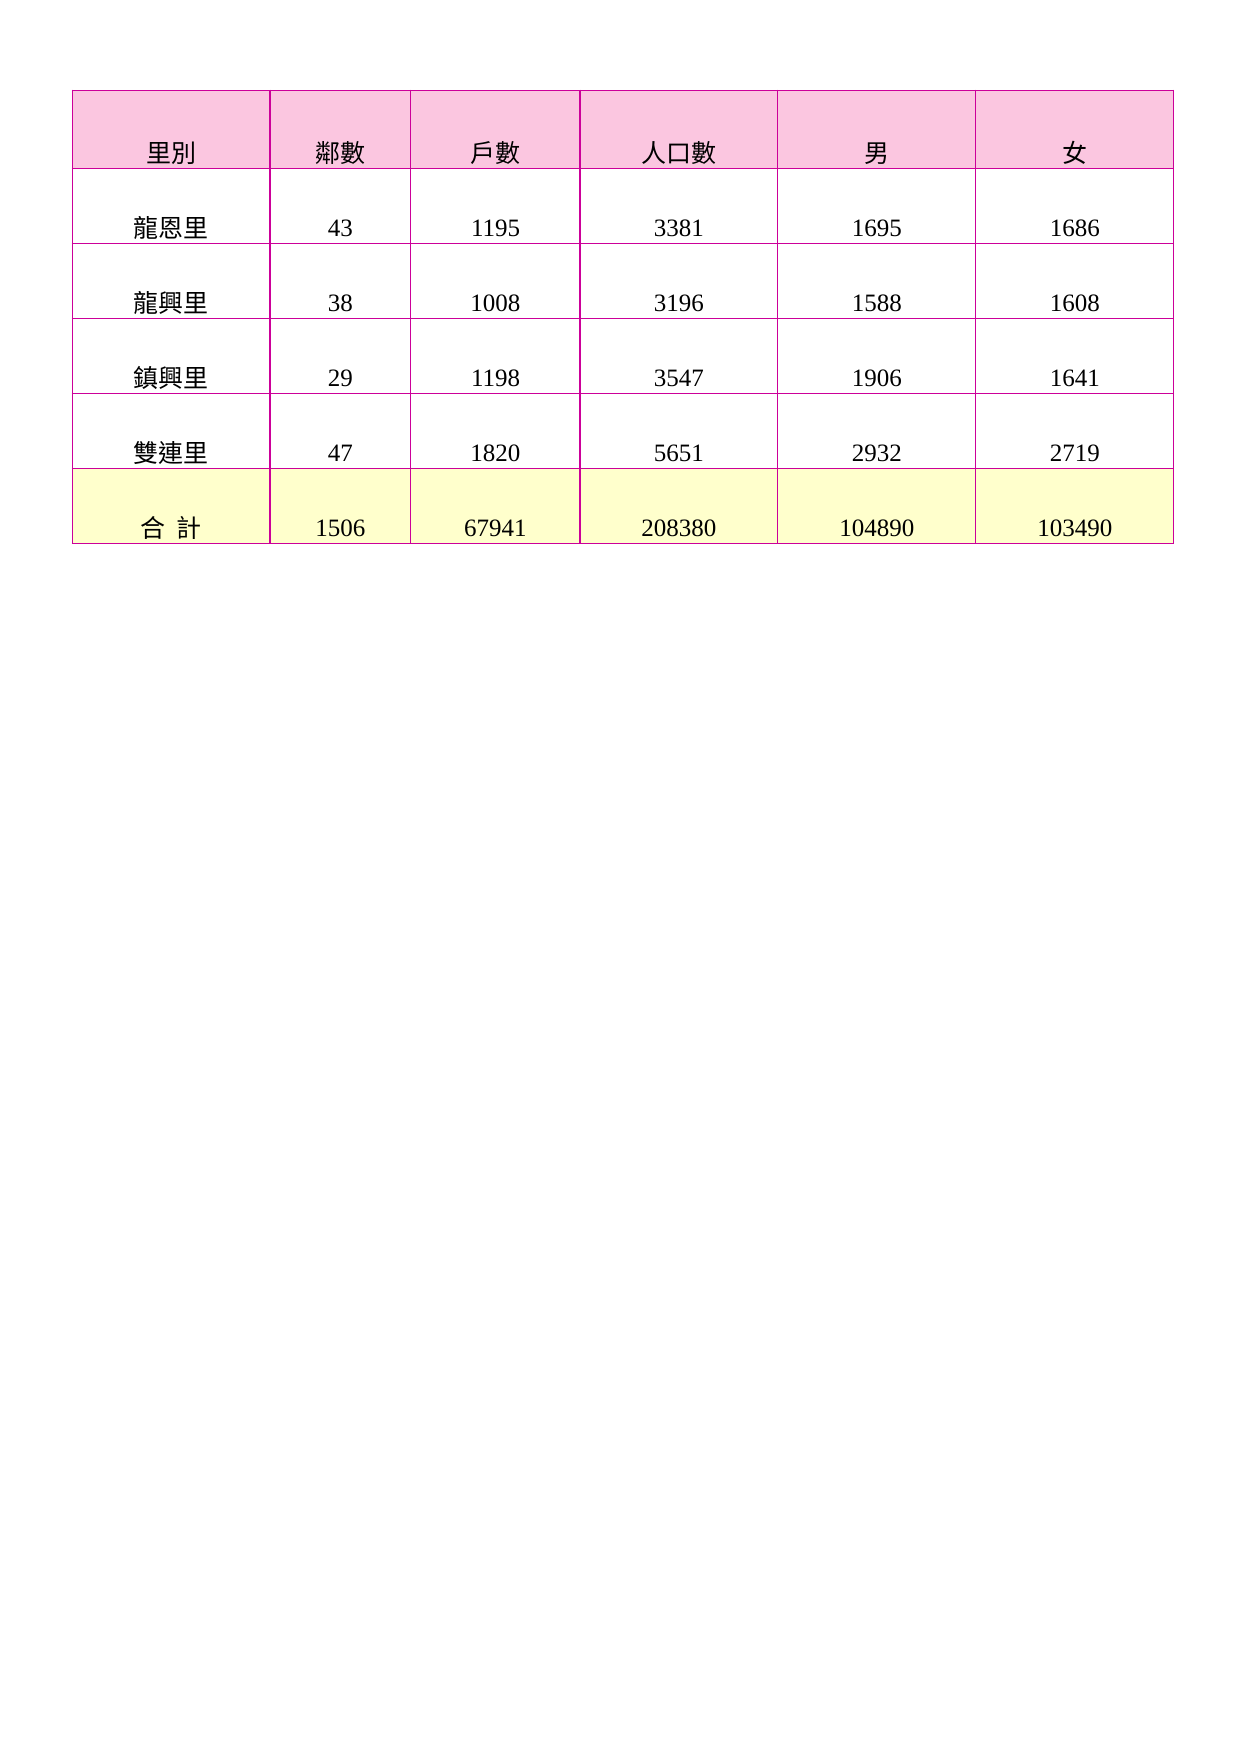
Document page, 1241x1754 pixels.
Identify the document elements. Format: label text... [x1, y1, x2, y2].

table_header 女 [976, 91, 1173, 168]
table_cell 3196 [581, 244, 777, 318]
table_header 人口數 [581, 91, 777, 168]
table_cell 1608 [976, 244, 1173, 318]
table_cell 鎮興里 [73, 319, 269, 393]
table_header 里別 [73, 91, 269, 168]
table_cell 2719 [976, 394, 1173, 468]
table_cell 1588 [778, 244, 975, 318]
table_cell 43 [271, 169, 410, 243]
table_header 鄰數 [271, 91, 410, 168]
table_cell 5651 [581, 394, 777, 468]
table_cell 29 [271, 319, 410, 393]
table_cell 3547 [581, 319, 777, 393]
table_header 戶數 [411, 91, 579, 168]
table_cell 1195 [411, 169, 579, 243]
table_cell 1506 [271, 469, 410, 543]
table_cell 雙連里 [73, 394, 269, 468]
table_cell 1641 [976, 319, 1173, 393]
table_cell 合 計 [73, 469, 269, 543]
table_cell 1198 [411, 319, 579, 393]
table_cell 1695 [778, 169, 975, 243]
table_cell 67941 [411, 469, 579, 543]
table_cell 208380 [581, 469, 777, 543]
table_cell 龍興里 [73, 244, 269, 318]
table_cell 2932 [778, 394, 975, 468]
table_cell 3381 [581, 169, 777, 243]
table_header 男 [778, 91, 975, 168]
table_cell 1686 [976, 169, 1173, 243]
table_cell 龍恩里 [73, 169, 269, 243]
table_cell 104890 [778, 469, 975, 543]
table_cell 103490 [976, 469, 1173, 543]
table_cell 1906 [778, 319, 975, 393]
table_cell 38 [271, 244, 410, 318]
table_cell 1820 [411, 394, 579, 468]
table_cell 1008 [411, 244, 579, 318]
table_cell 47 [271, 394, 410, 468]
